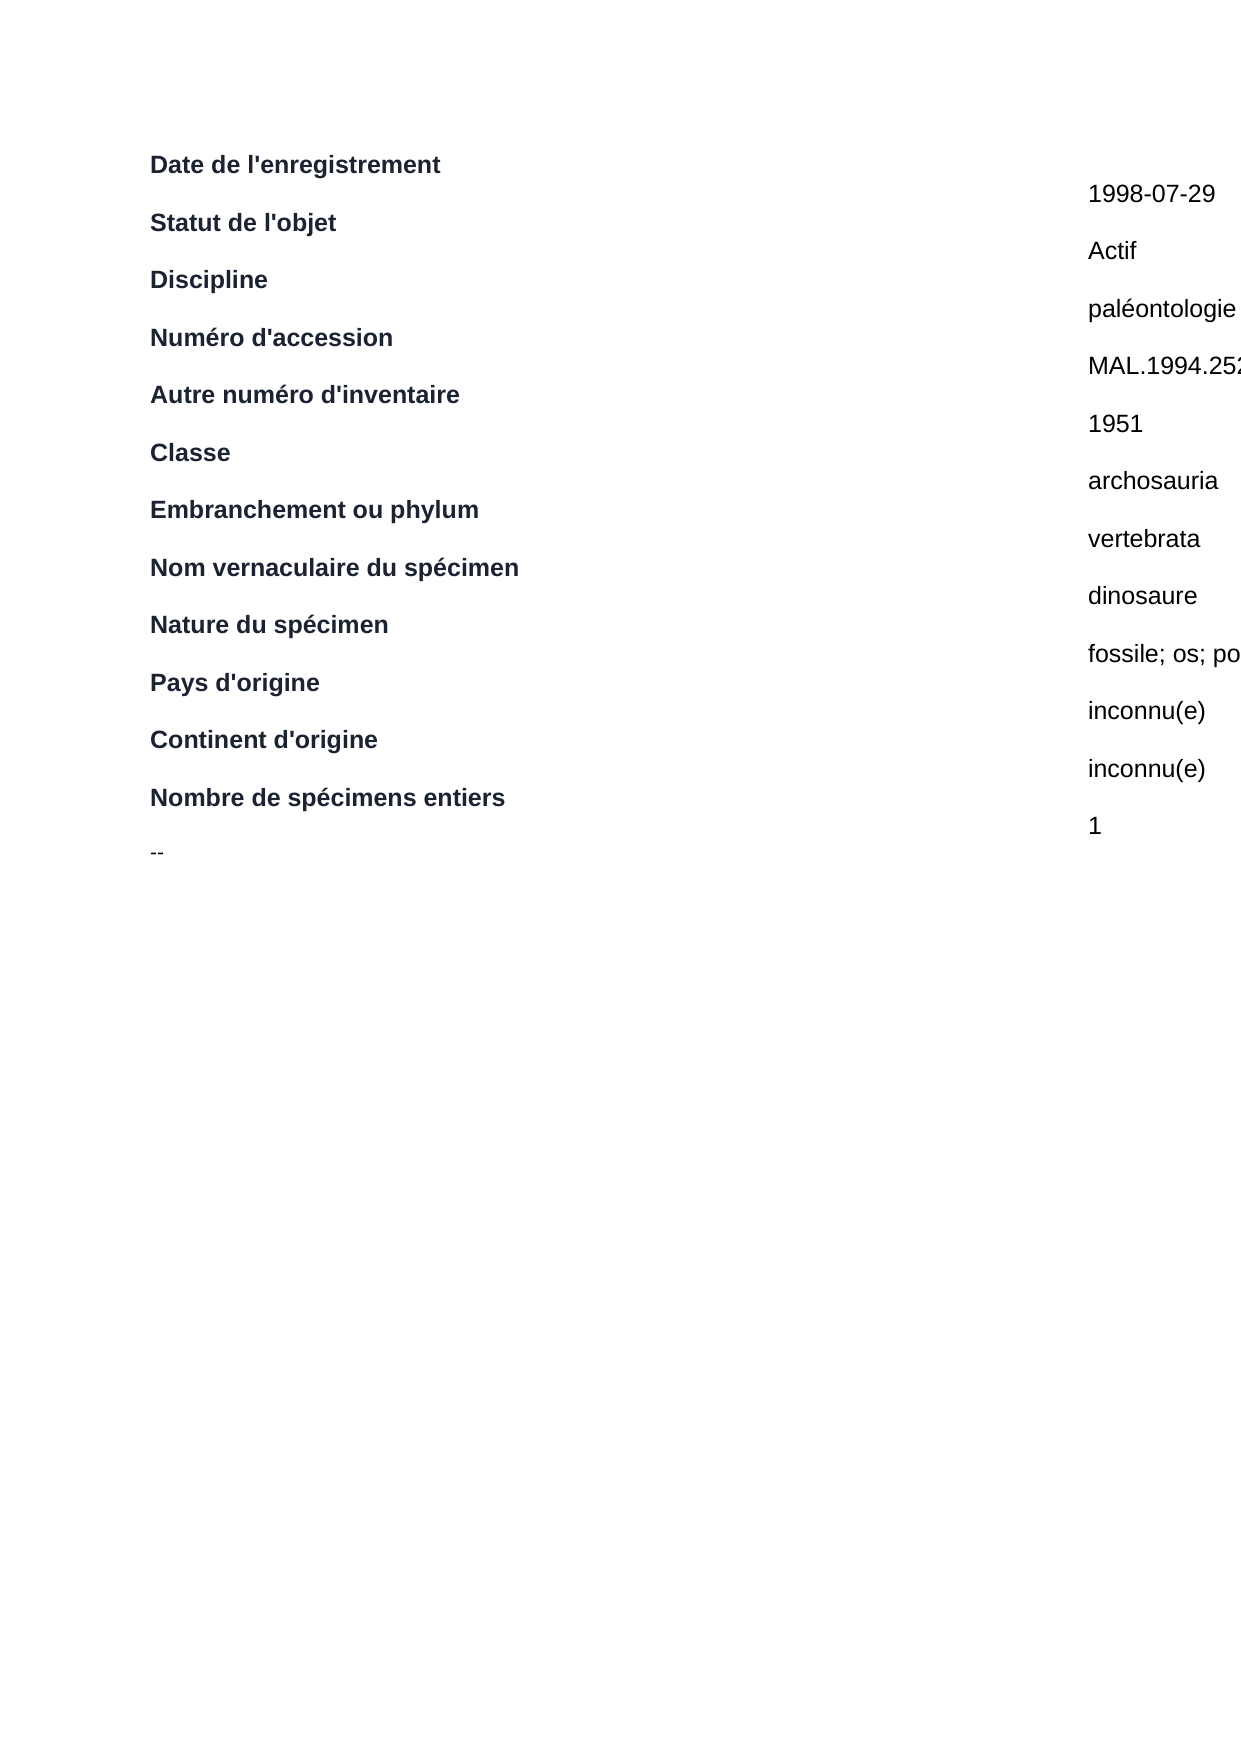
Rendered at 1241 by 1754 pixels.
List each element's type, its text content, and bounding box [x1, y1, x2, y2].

text inconnu(e) [1088, 696, 1240, 725]
text Date de l'enregistrement [150, 150, 1090, 179]
text Actif [1088, 236, 1240, 265]
text inconnu(e) [1088, 754, 1240, 782]
text 1 [1088, 811, 1240, 840]
text Numéro d'accession [150, 322, 1090, 351]
text Nature du spécimen [150, 610, 1090, 639]
text dinosaure [1088, 581, 1240, 610]
text archosauria [1088, 466, 1240, 495]
text 1951 [1088, 409, 1240, 437]
text Discipline [150, 265, 1090, 294]
text Pays d'origine [150, 667, 1090, 696]
text Embranchement ou phylum [150, 495, 1090, 524]
text fossile; os; pore; remplacement; poli [1088, 639, 1240, 667]
text MAL.1994.252 [1088, 351, 1240, 380]
text -- [150, 840, 1090, 864]
text Classe [150, 437, 1090, 466]
text vertebrata [1088, 524, 1240, 552]
text Autre numéro d'inventaire [150, 380, 1090, 409]
text paléontologie [1088, 294, 1240, 322]
text Statut de l'objet [150, 207, 1090, 236]
text Continent d'origine [150, 725, 1090, 754]
text Nom vernaculaire du spécimen [150, 552, 1090, 581]
text Nombre de spécimens entiers [150, 782, 1090, 811]
text 1998-07-29 [1088, 179, 1240, 207]
